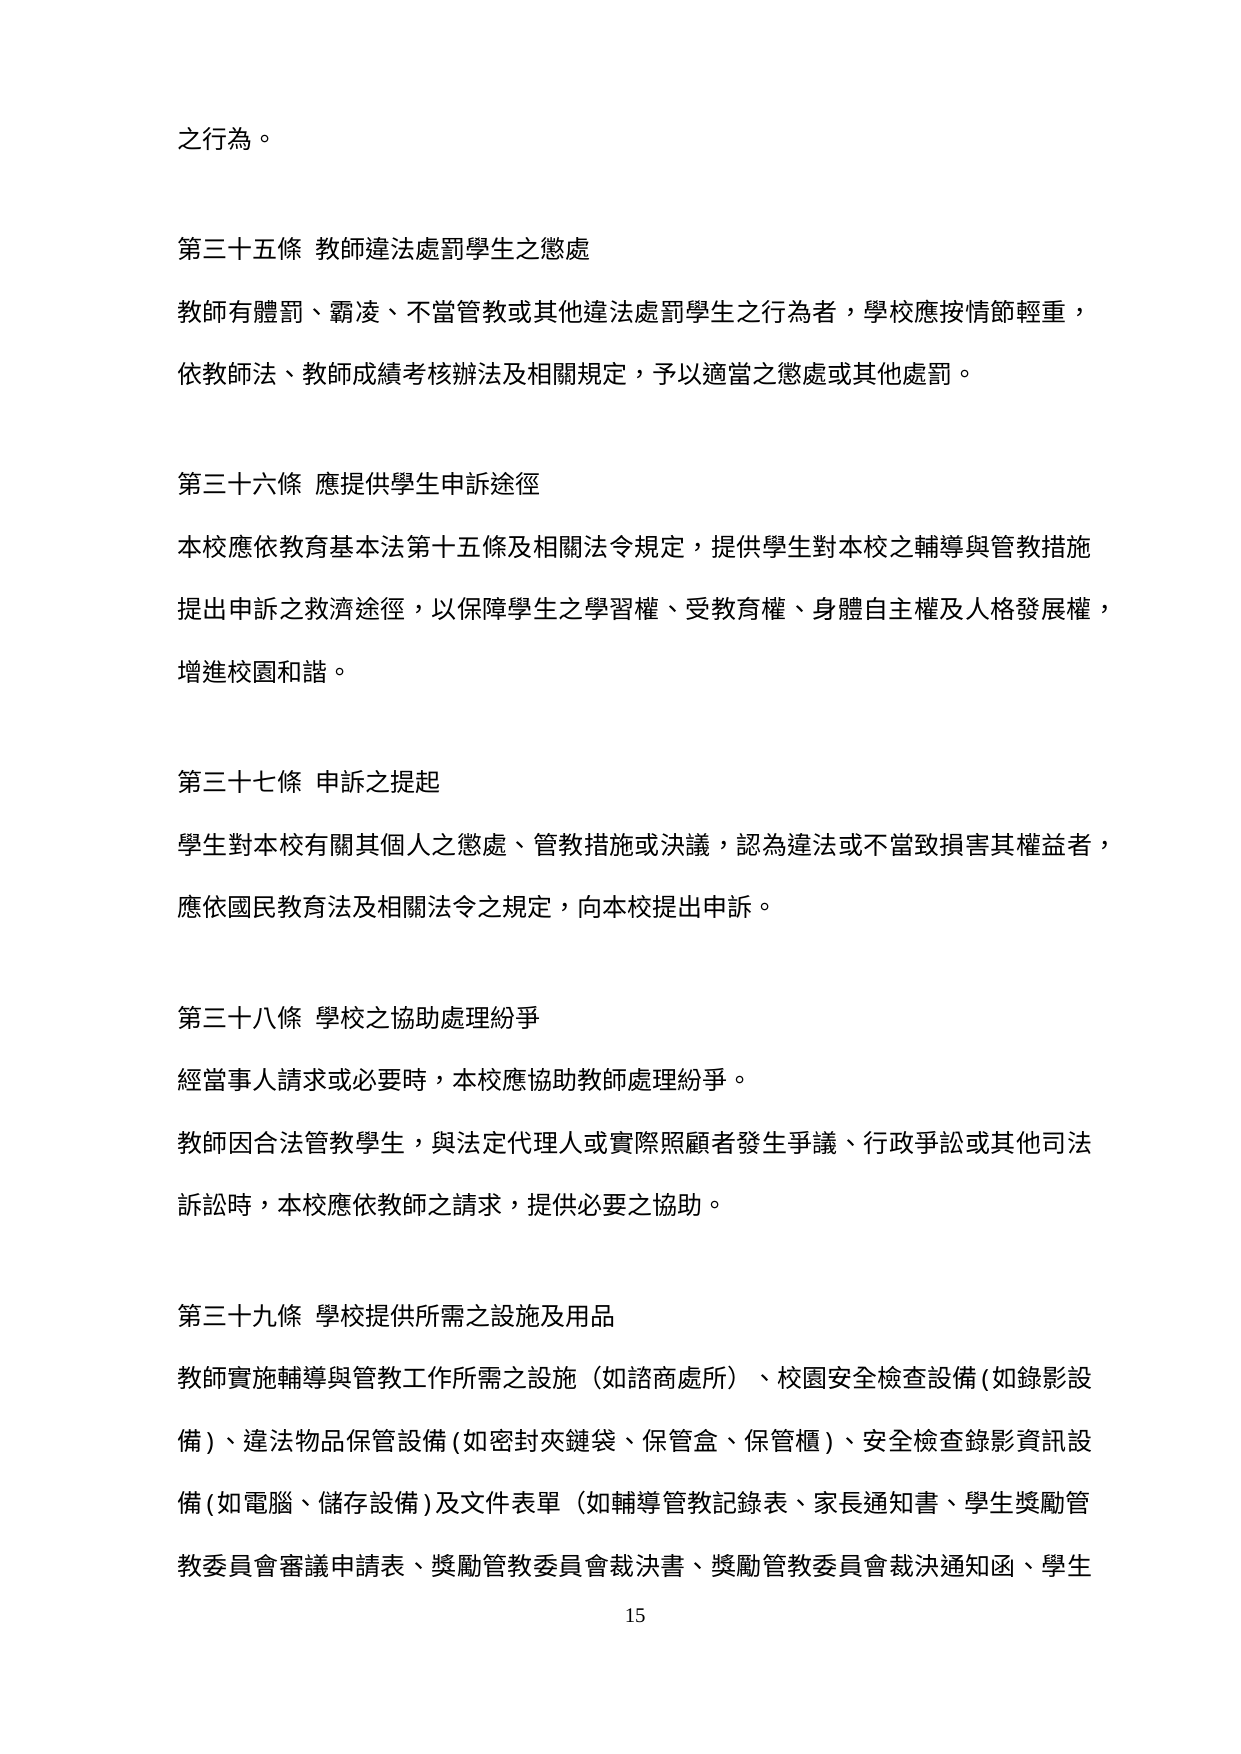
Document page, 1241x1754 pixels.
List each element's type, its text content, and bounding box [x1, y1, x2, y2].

text 本校應依教育基本法第十五條及相關法令規定，提供學生對本校之輔導與管教措施提出申訴之救濟途徑，以保障學生之學習權、受教育權、身體自主權及人格發展權，增進校園和諧。 [177, 504, 1092, 691]
text 第三十九條 學校提供所需之設施及用品 [177, 1273, 1092, 1335]
text 第三十六條 應提供學生申訴途徑 [177, 441, 1092, 504]
text 教師有體罰、霸凌、不當管教或其他違法處罰學生之行為者，學校應按情節輕重，依教師法、教師成績考核辦法及相關規定，予以適當之懲處或其他處罰。 [177, 268, 1092, 393]
text 教師實施輔導與管教工作所需之設施（如諮商處所）、校園安全檢查設備(如錄影設備)、違法物品保管設備(如密封夾鏈袋、保管盒、保管櫃)、安全檢查錄影資訊設備(如電腦、儲存設備)及文件表單（如輔導管教記錄表、家長通知書、學生獎勵管教委員會審議申請表、獎勵管教委員會裁決書、獎勵管教委員會裁決通知函、學生 [177, 1335, 1092, 1585]
text 教師因合法管教學生，與法定代理人或實際照顧者發生爭議、行政爭訟或其他司法訴訟時，本校應依教師之請求，提供必要之協助。 [177, 1100, 1092, 1225]
text 第三十七條 申訴之提起 [177, 739, 1092, 802]
text 經當事人請求或必要時，本校應協助教師處理紛爭。 [177, 1037, 1092, 1100]
text 之行為。 [177, 96, 1092, 158]
text 第三十八條 學校之協助處理紛爭 [177, 975, 1092, 1037]
text 第三十五條 教師違法處罰學生之懲處 [177, 206, 1092, 268]
text 學生對本校有關其個人之懲處、管教措施或決議，認為違法或不當致損害其權益者，應依國民教育法及相關法令之規定，向本校提出申訴。 [177, 802, 1092, 927]
